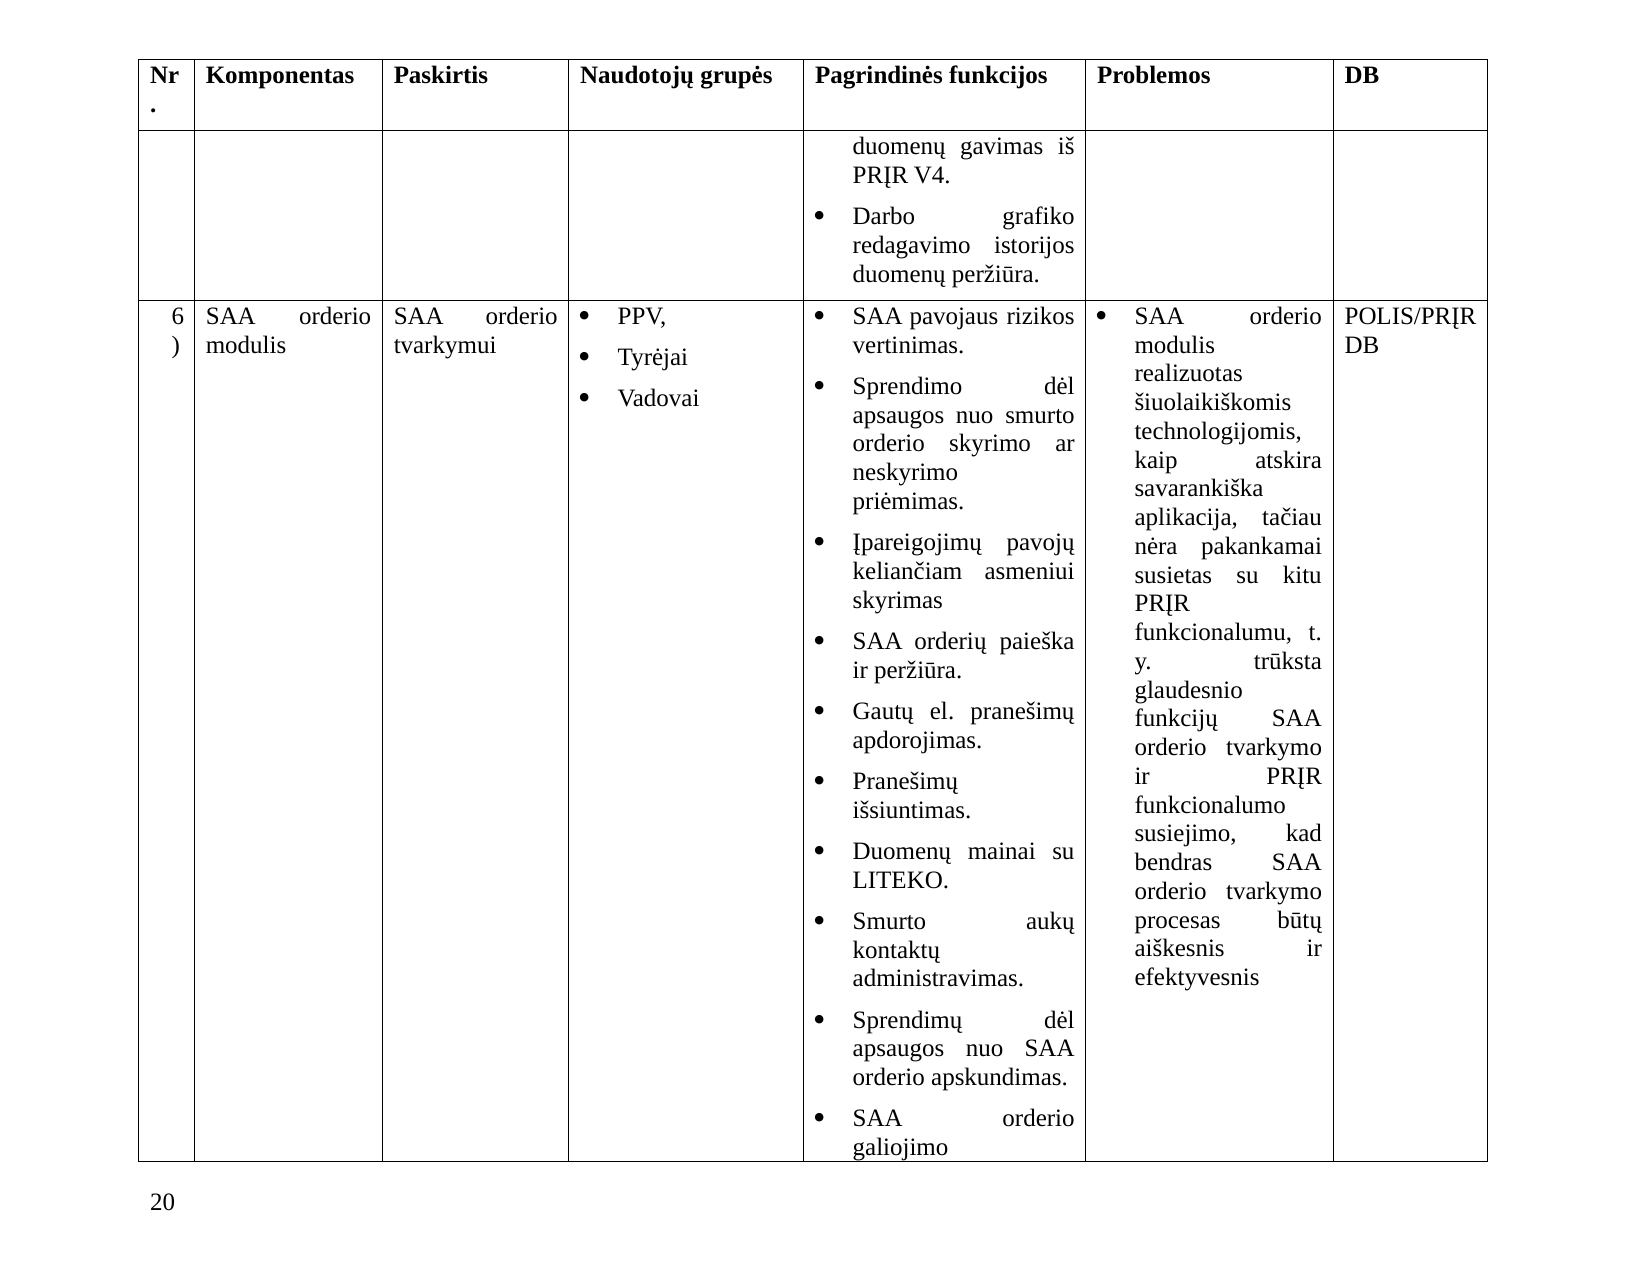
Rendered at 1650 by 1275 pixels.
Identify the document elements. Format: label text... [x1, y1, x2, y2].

table_header DB [1334, 60, 1487, 130]
table_cell [1086, 131, 1333, 300]
table_cell SAA orderio modulis realizuotas šiuolaikiškomis technologijomis, kaip atskira savarankiška aplikacija, tačiau nėra pakankamai susietas su kitu PRĮR funkcionalumu, t. y. trūksta glaudesnio funkcijų SAA orderio tvarkymo ir PRĮR funkcionalumo susiejimo, kad bendras SAA orderio tvarkymo procesas būtų aiškesnis ir efektyvesnis [1086, 301, 1333, 1161]
table_cell SAA orderio tvarkymui [383, 301, 568, 1161]
table_cell [195, 131, 382, 300]
table_cell PPV, Tyrėjai Vadovai [569, 301, 803, 1161]
table_cell POLIS/PRĮR DB [1334, 301, 1487, 1161]
table_cell SAA pavojaus rizikos vertinimas. Sprendimo dėl apsaugos nuo smurto orderio skyrimo ar neskyrimo priėmimas. Įpareigojimų pavojų keliančiam asmeniui skyrimas SAA orderių paieška ir peržiūra. Gautų el. pranešimų apdorojimas. Pranešimų išsiuntimas. Duomenų mainai su LITEKO. Smurto aukų kontaktų administravimas. Sprendimų dėl apsaugos nuo SAA orderio apskundimas. SAA orderio galiojimo [804, 301, 1085, 1161]
table_cell [139, 301, 194, 1161]
table_header Naudotojų grupės [569, 60, 803, 130]
table_header Komponentas [195, 60, 382, 130]
table_cell [569, 131, 803, 300]
table_cell duomenų gavimas iš PRĮR V4. Darbo grafiko redagavimo istorijos duomenų peržiūra. [804, 131, 1085, 300]
table_cell [1334, 131, 1487, 300]
table_cell [383, 131, 568, 300]
table_header Nr. [139, 60, 194, 130]
table_cell SAA orderio modulis [195, 301, 382, 1161]
table_header Paskirtis [383, 60, 568, 130]
table_cell [139, 131, 194, 300]
table_header Pagrindinės funkcijos [804, 60, 1085, 130]
table_header Problemos [1086, 60, 1333, 130]
